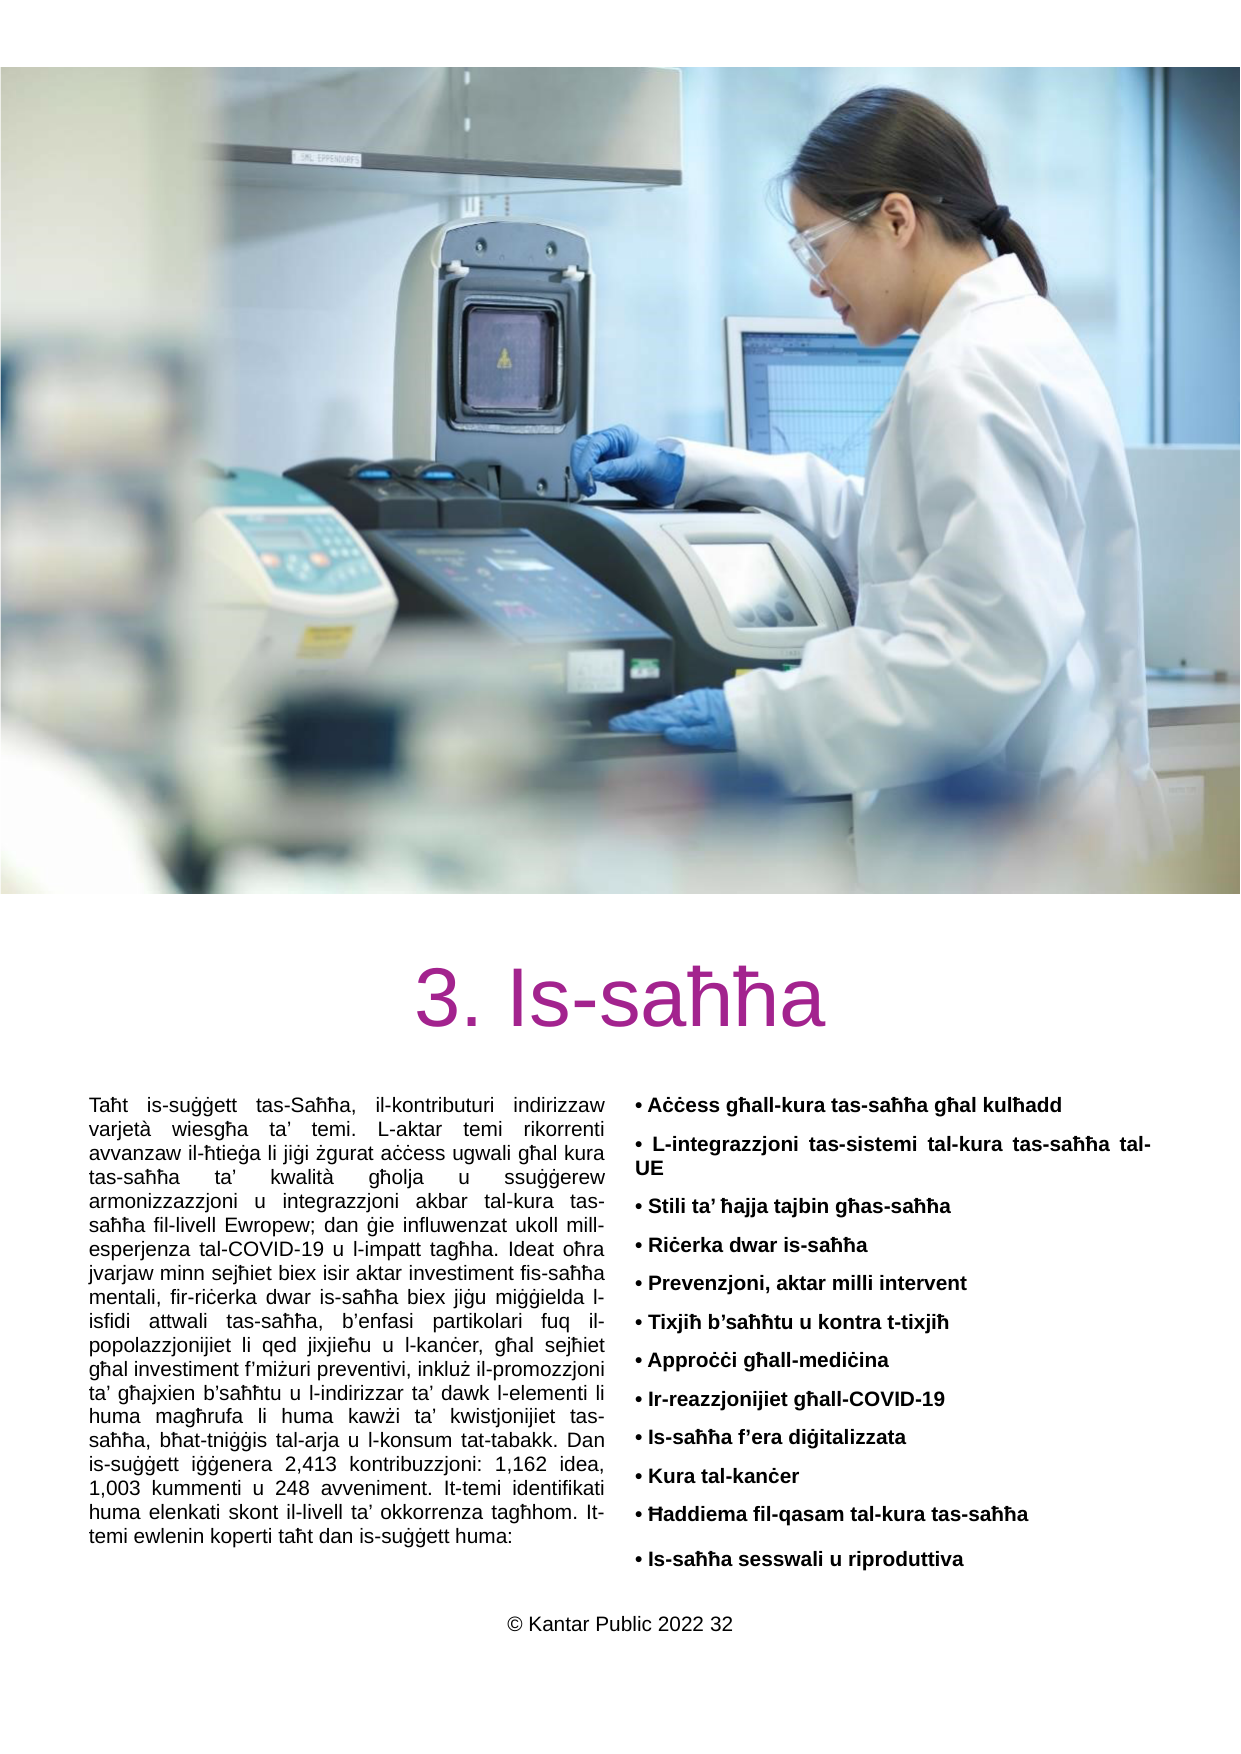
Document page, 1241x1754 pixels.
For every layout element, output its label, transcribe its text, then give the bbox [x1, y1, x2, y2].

text • Riċerka dwar is-saħħa [635, 1232, 1152, 1256]
text • L-integrazzjoni tas-sistemi tal-kura tas-saħħa tal-UE [635, 1131, 1152, 1179]
text Taħt is-suġġett tas-Saħħa, il-kontributuri indirizzaw varjetà wiesgħa ta’ temi. L-aktar temi rikorrenti avvanzaw il-ħtieġa li jiġi żgurat aċċess ugwali għal kura tas-saħħa ta’ kwalità għolja u ssuġġerew armonizzazzjoni u integrazzjoni akbar tal-kura tas-saħħa fil-livell Ewropew; dan ġie influwenzat ukoll mill-esperjenza tal-COVID-19 u l-impatt tagħha. Ideat oħra jvarjaw minn sejħiet biex isir aktar investiment fis-saħħa mentali, fir-riċerka dwar is-saħħa biex jiġu miġġielda l-isfidi attwali tas-saħħa, b’enfasi partikolari fuq il-popolazzjonijiet li qed jixjieħu u l-kanċer, għal sejħiet għal investiment f’miżuri preventivi, inkluż il-promozzjoni ta’ għajxien b’saħħtu u l-indirizzar ta’ dawk l-elementi li huma magħrufa li huma kawżi ta’ kwistjonijiet tas-saħħa, bħat-tniġġis tal-arja u l-konsum tat-tabakk. Dan is-suġġett iġġenera 2,413 kontribuzzjoni: 1,162 idea, 1,003 kummenti u 248 avveniment. It-temi identifikati huma elenkati skont il-livell ta’ okkorrenza tagħhom. It-temi ewlenin koperti taħt dan is-suġġett huma: [88, 1093, 605, 1548]
text • Stili ta’ ħajja tajbin għas-saħħa [635, 1194, 1152, 1218]
picture [0, 67, 1240, 894]
text • Ir-reazzjonijiet għall-COVID-19 [635, 1387, 1152, 1411]
text • Ħaddiema fil-qasam tal-kura tas-saħħa [635, 1502, 1152, 1526]
text • Kura tal-kanċer [635, 1464, 1152, 1488]
text • Is-saħħa f’era diġitalizzata [635, 1425, 1152, 1449]
text • Approċċi għall-mediċina [635, 1348, 1152, 1372]
subtitle 3. Is-saħħa [88, 949, 1152, 1044]
text • Aċċess għall-kura tas-saħħa għal kulħadd [635, 1093, 1152, 1117]
text • Tixjiħ b’saħħtu u kontra t-tixjiħ [635, 1309, 1152, 1333]
text • Is-saħħa sesswali u riproduttiva [635, 1547, 1152, 1572]
text • Prevenzjoni, aktar milli intervent [635, 1271, 1152, 1295]
